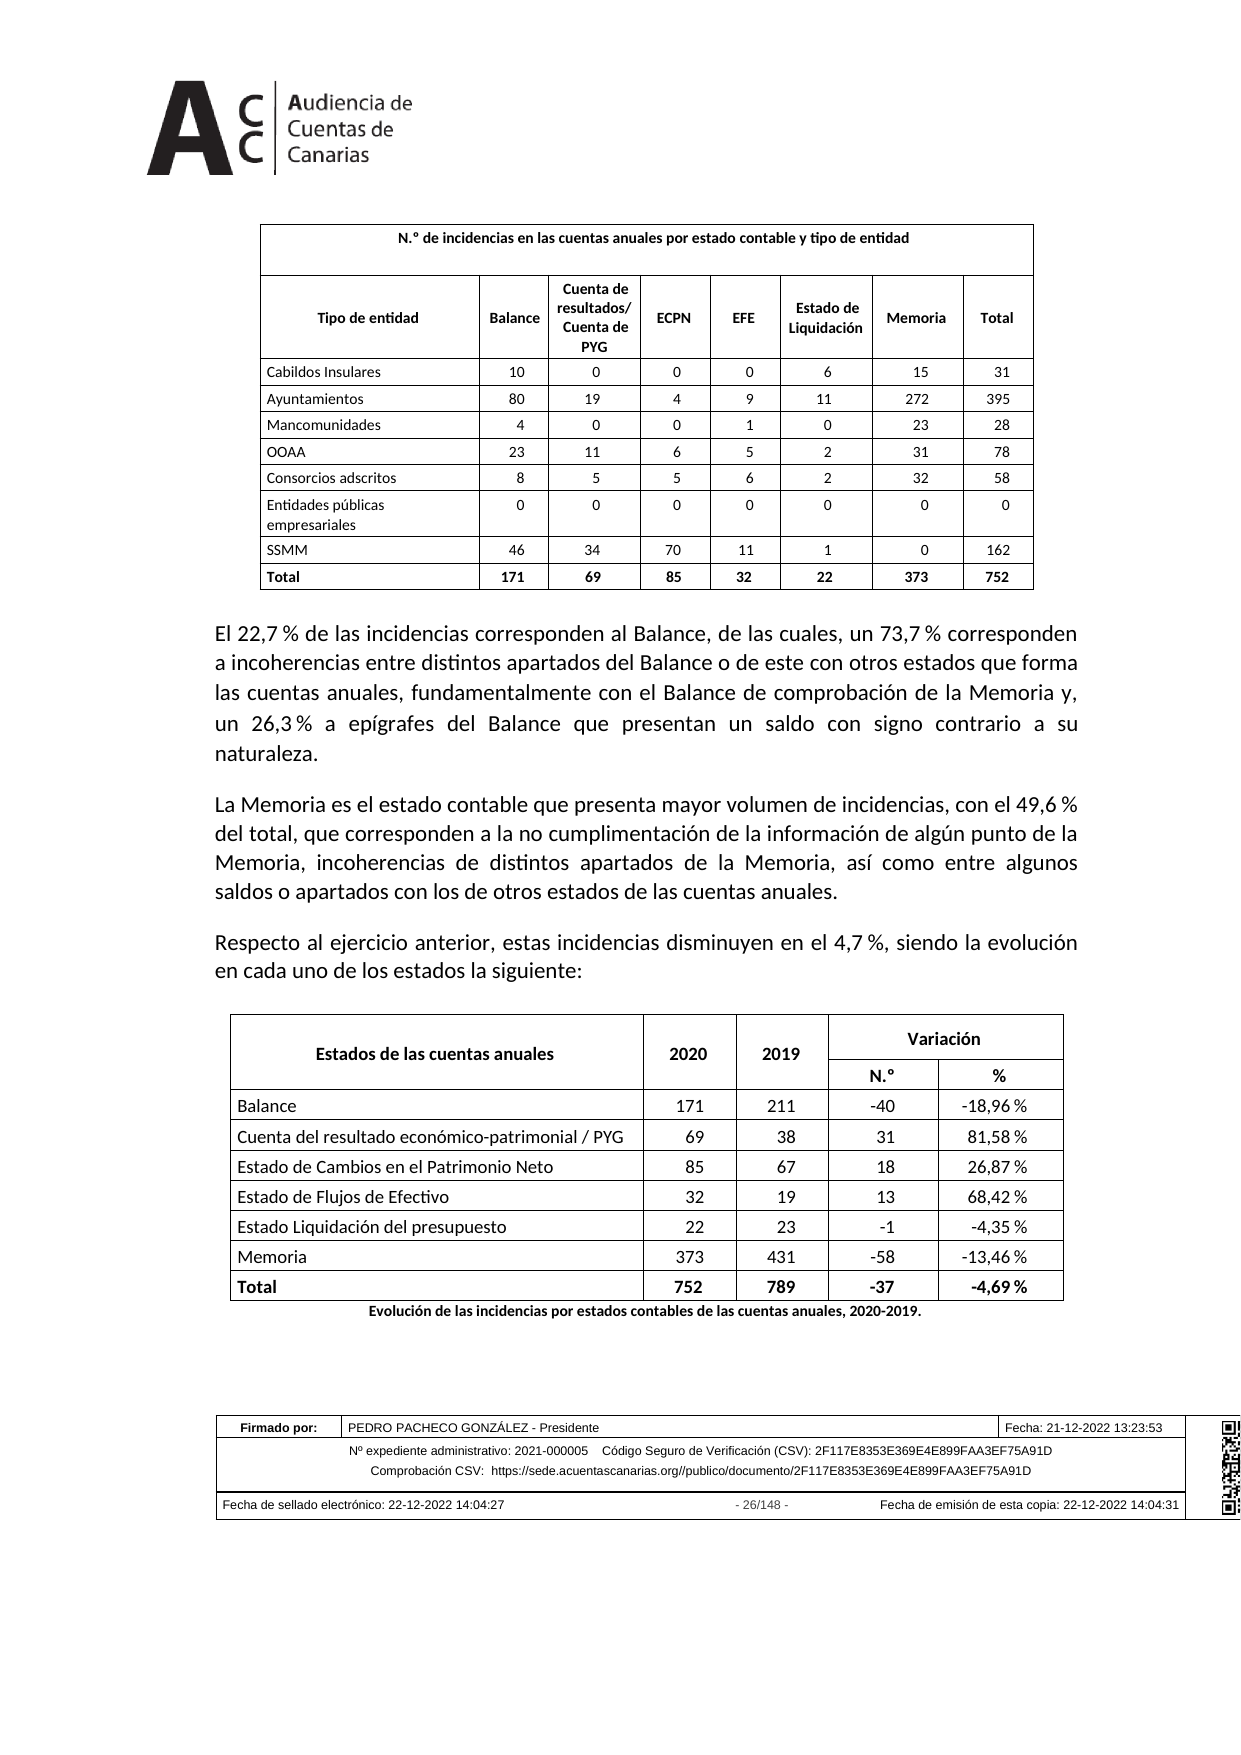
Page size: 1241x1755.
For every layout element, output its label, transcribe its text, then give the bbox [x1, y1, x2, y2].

table_cell 211 [737, 1090, 828, 1119]
table_header N.º de incidencias en las cuentas anuales por estado contable y tipo de entidad [261, 225, 963, 274]
table_cell 0 [711, 359, 780, 385]
table_header [964, 225, 1033, 274]
table_cell 272 [873, 386, 963, 411]
table_cell 5 [711, 439, 780, 464]
table_cell 5 [641, 465, 710, 490]
table_cell 171 [480, 564, 548, 588]
table_cell 23 [480, 439, 548, 464]
text El 22,7 % de las incidencias corresponden al Balance, de las cuales, un 73,7 % corresponden a incoherencias entre distintos apartados del Balance o de este con otros estados que forma las cuentas anuales, fundamentalmente con el Balance de comprobación de la Memoria y, un 26,3 % a epígrafes del Balance que presentan un saldo con signo contrario a su naturaleza. [214, 619, 1080, 767]
table_cell 31 [964, 359, 1033, 385]
table_cell 171 [644, 1090, 736, 1119]
table_cell Total [964, 276, 1033, 358]
table_cell Mancomunidades [261, 412, 479, 437]
table_cell 10 [480, 359, 548, 385]
table_cell Estado Liquidación del presupuesto [231, 1211, 643, 1240]
table_cell 752 [644, 1271, 736, 1300]
table_cell 58 [964, 465, 1033, 490]
table_cell 0 [781, 491, 872, 536]
table_cell 373 [873, 564, 963, 588]
table_header Estados de las cuentas anuales [231, 1015, 643, 1089]
table_cell 70 [641, 537, 710, 562]
table_cell 162 [964, 537, 1033, 562]
table_cell 80 [480, 386, 548, 411]
table_cell 789 [737, 1271, 828, 1300]
table_cell 0 [641, 491, 710, 536]
table_cell Cuenta del resultado económico-patrimonial / PYG [231, 1120, 643, 1149]
table_cell 1 [781, 537, 872, 562]
table_cell Estado de Flujos de Efectivo [231, 1181, 643, 1210]
table_cell 85 [644, 1151, 736, 1179]
table_cell 38 [737, 1120, 828, 1149]
table_cell ECPN [641, 276, 710, 358]
table_cell 32 [644, 1181, 736, 1210]
table_cell 0 [873, 537, 963, 562]
table_cell 13 [829, 1181, 938, 1210]
table_cell 0 [873, 491, 963, 536]
table_cell 0 [549, 491, 640, 536]
table_cell Balance [480, 276, 548, 358]
table_cell 9 [711, 386, 780, 411]
table_cell 431 [737, 1241, 828, 1270]
table_cell Memoria [873, 276, 963, 358]
table_cell 22 [644, 1211, 736, 1240]
table_cell 69 [644, 1120, 736, 1149]
table_cell 68,42 % [939, 1181, 1063, 1210]
table_cell 0 [641, 412, 710, 437]
text Evolución de las incidencias por estados contables de las cuentas anuales, 2020-2019. [284, 1301, 1010, 1320]
table_cell 31 [873, 439, 963, 464]
table_cell -18,96 % [939, 1090, 1063, 1119]
table_cell -13,46 % [939, 1241, 1063, 1270]
table_cell 78 [964, 439, 1033, 464]
table_cell 0 [781, 412, 872, 437]
table_header 2019 [737, 1015, 828, 1089]
table_cell 8 [480, 465, 548, 490]
table_cell Entidades públicas empresariales [261, 491, 479, 536]
table_cell -4,35 % [939, 1211, 1063, 1240]
table_cell 395 [964, 386, 1033, 411]
table_cell 15 [873, 359, 963, 385]
table_cell 23 [737, 1211, 828, 1240]
table_cell 18 [829, 1151, 938, 1179]
table_cell Cuenta de resultados/ Cuenta de PYG [549, 276, 640, 358]
table_cell Consorcios adscritos [261, 465, 479, 490]
table_cell 0 [964, 491, 1033, 536]
table_cell N.º [829, 1060, 938, 1089]
table_cell 373 [644, 1241, 736, 1270]
table_cell Balance [231, 1090, 643, 1119]
table_cell 5 [549, 465, 640, 490]
table_cell -1 [829, 1211, 938, 1240]
table_cell 0 [549, 359, 640, 385]
table_cell 19 [737, 1181, 828, 1210]
table_cell 6 [711, 465, 780, 490]
table_cell 46 [480, 537, 548, 562]
table_cell 67 [737, 1151, 828, 1179]
table_cell 4 [480, 412, 548, 437]
table_cell Cabildos Insulares [261, 359, 479, 385]
table_cell 26,87 % [939, 1151, 1063, 1179]
table_cell -58 [829, 1241, 938, 1270]
table_cell SSMM [261, 537, 479, 562]
table_cell OOAA [261, 439, 479, 464]
table_cell 34 [549, 537, 640, 562]
table_cell 4 [641, 386, 710, 411]
table_cell 1 [711, 412, 780, 437]
text La Memoria es el estado contable que presenta mayor volumen de incidencias, con el 49,6 % del total, que corresponden a la no cumplimentación de la información de algún punto de la Memoria, incoherencias de distintos apartados de la Memoria, así como entre algunos saldos o apartados con los de otros estados de las cuentas anuales. [214, 790, 1080, 905]
table_cell 28 [964, 412, 1033, 437]
table_cell 11 [711, 537, 780, 562]
table_cell 32 [711, 564, 780, 588]
table_cell Memoria [231, 1241, 643, 1270]
table_cell 19 [549, 386, 640, 411]
table_cell % [939, 1060, 1063, 1089]
table_cell 23 [873, 412, 963, 437]
table_cell 85 [641, 564, 710, 588]
table_header Variación [829, 1015, 1063, 1059]
table_cell 0 [549, 412, 640, 437]
table_cell 6 [641, 439, 710, 464]
table_cell Ayuntamientos [261, 386, 479, 411]
table_header 2020 [644, 1015, 736, 1089]
table_cell 31 [829, 1120, 938, 1149]
table_cell -37 [829, 1271, 938, 1300]
table_cell 2 [781, 465, 872, 490]
table_cell 0 [480, 491, 548, 536]
table_cell 0 [641, 359, 710, 385]
table_cell Tipo de entidad [261, 276, 479, 358]
table_cell -4,69 % [939, 1271, 1063, 1300]
table_cell Estado de Cambios en el Patrimonio Neto [231, 1151, 643, 1179]
table_cell 81,58 % [939, 1120, 1063, 1149]
table_cell 11 [781, 386, 872, 411]
table_cell 752 [964, 564, 1033, 588]
table_cell Estado de Liquidación [781, 276, 872, 358]
table_cell 32 [873, 465, 963, 490]
table_cell -40 [829, 1090, 938, 1119]
table_cell 2 [781, 439, 872, 464]
table_cell 6 [781, 359, 872, 385]
text Respecto al ejercicio anterior, estas incidencias disminuyen en el 4,7 %, siendo la evolución en cada uno de los estados la siguiente: [214, 928, 1080, 984]
table_cell EFE [711, 276, 780, 358]
table_cell 22 [781, 564, 872, 588]
table_cell 69 [549, 564, 640, 588]
table_cell Total [261, 564, 479, 588]
table_cell 11 [549, 439, 640, 464]
table_cell 0 [711, 491, 780, 536]
table_cell Total [231, 1271, 643, 1300]
